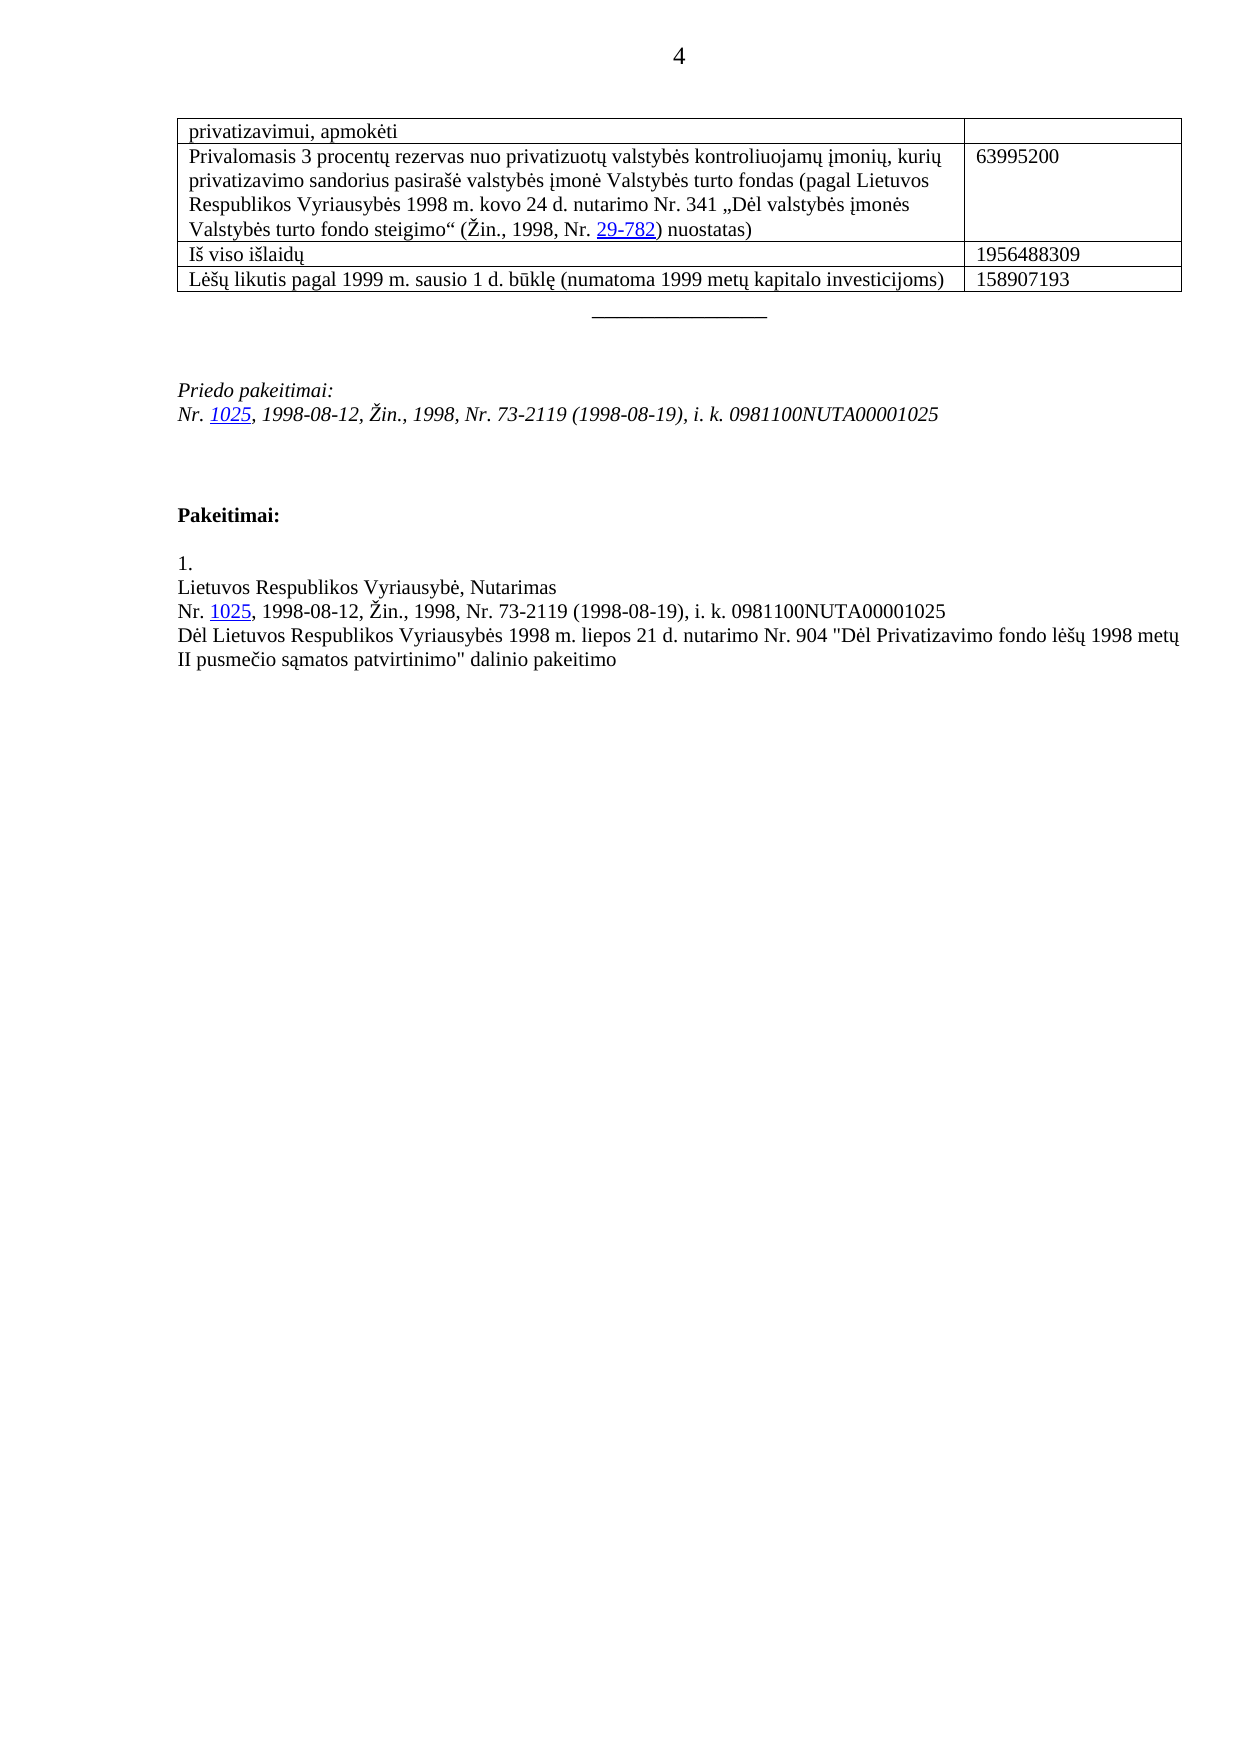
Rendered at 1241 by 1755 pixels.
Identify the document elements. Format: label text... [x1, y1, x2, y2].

table_cell 1956488309 [965, 242, 1181, 266]
text Pakeitimai: [177, 503, 1181, 527]
text Priedo pakeitimai: [177, 378, 1181, 402]
table_cell 158907193 [965, 267, 1181, 291]
table_cell Lėšų likutis pagal 1999 m. sausio 1 d. būklę (numatoma 1999 metų kapitalo investicijoms) [178, 267, 964, 291]
text 1. [177, 551, 1181, 575]
text Nr. 1025, 1998-08-12, Žin., 1998, Nr. 73-2119 (1998-08-19), i. k. 0981100NUTA00001025 [177, 599, 1181, 623]
table_cell [965, 119, 1181, 143]
text ______________ [177, 292, 1181, 321]
table_cell Iš viso išlaidų [178, 242, 964, 266]
table_cell Privalomasis 3 procentų rezervas nuo privatizuotų valstybės kontroliuojamų įmonių, kurių privatizavimo sandorius pasirašė valstybės įmonė Valstybės turto fondas (pagal Lietuvos Respublikos Vyriausybės 1998 m. kovo 24 d. nutarimo Nr. 341 „Dėl valstybės įmonės Valstybės turto fondo steigimo“ (Žin., 1998, Nr. 29-782) nuostatas) [178, 144, 964, 241]
text Nr. 1025, 1998-08-12, Žin., 1998, Nr. 73-2119 (1998-08-19), i. k. 0981100NUTA00001025 [177, 402, 1181, 426]
text Lietuvos Respublikos Vyriausybė, Nutarimas [177, 575, 1181, 599]
table_cell privatizavimui, apmokėti [178, 119, 964, 143]
text Dėl Lietuvos Respublikos Vyriausybės 1998 m. liepos 21 d. nutarimo Nr. 904 "Dėl Privatizavimo fondo lėšų 1998 metų II pusmečio sąmatos patvirtinimo" dalinio pakeitimo [177, 623, 1181, 671]
table_cell 63995200 [965, 144, 1181, 241]
